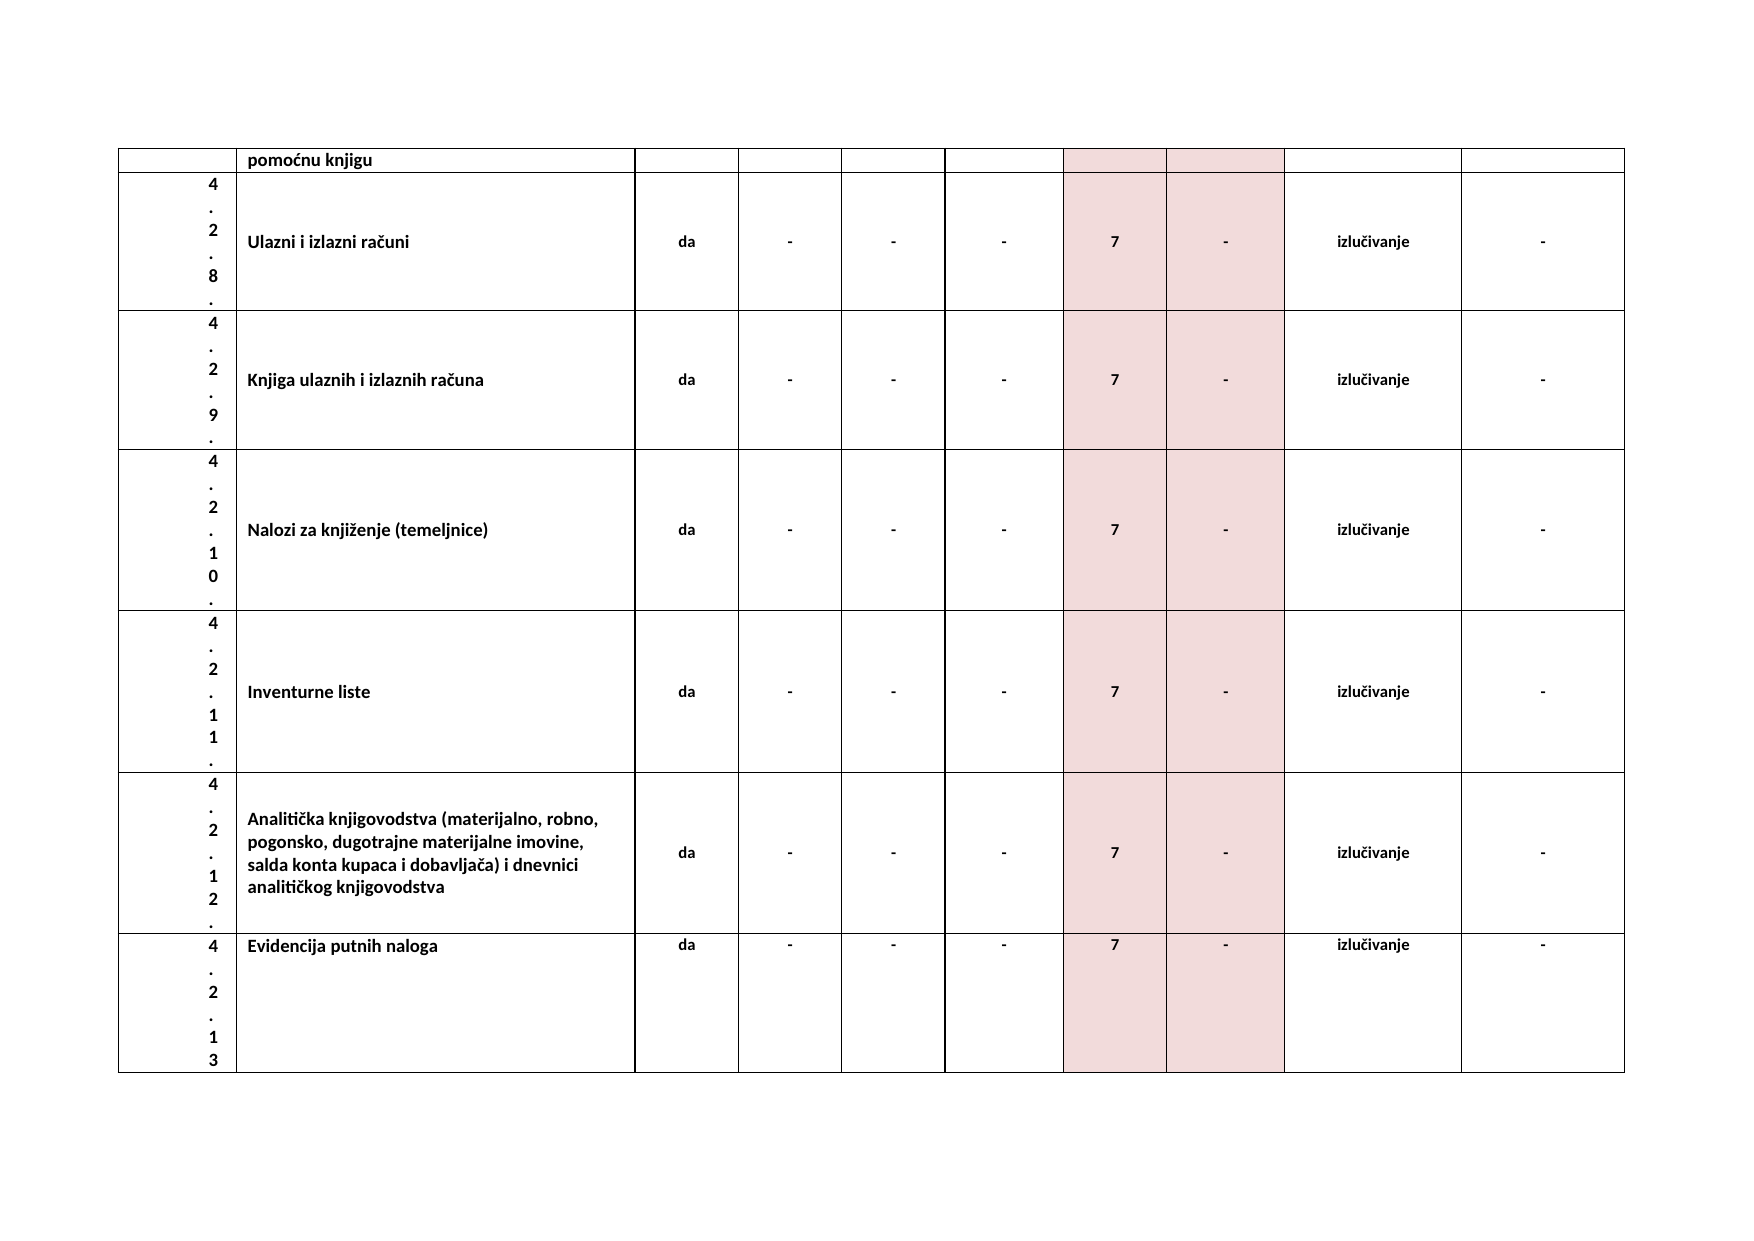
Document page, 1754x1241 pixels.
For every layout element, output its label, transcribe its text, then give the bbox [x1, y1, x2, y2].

table_cell - [946, 173, 1063, 310]
table_cell - [946, 450, 1063, 610]
table_cell - [739, 173, 841, 310]
table_cell - [1167, 173, 1284, 310]
table_cell - [946, 934, 1063, 1072]
table_cell [119, 611, 236, 772]
table_cell - [842, 311, 944, 449]
table_cell da [636, 611, 738, 772]
table_cell izlučivanje [1285, 450, 1461, 610]
table_cell izlučivanje [1285, 773, 1461, 933]
table_cell - [842, 611, 944, 772]
table_cell pomoćnu knjigu [237, 149, 634, 172]
table_cell - [842, 773, 944, 933]
table_cell [119, 773, 236, 933]
table_cell da [636, 173, 738, 310]
table_cell [119, 173, 236, 310]
table_cell - [739, 149, 841, 172]
table_cell - [842, 149, 944, 172]
table_cell 7 [1064, 611, 1166, 772]
table_cell - [842, 173, 944, 310]
table_cell izlučivanje [1285, 934, 1461, 1072]
table_cell 7 [1064, 934, 1166, 1072]
table_cell - [1167, 611, 1284, 772]
table_cell - [946, 311, 1063, 449]
table_cell - [842, 450, 944, 610]
table_cell [119, 311, 236, 449]
table_cell da [636, 450, 738, 610]
table_cell - [1167, 149, 1284, 172]
table_cell - [1462, 311, 1624, 449]
table_cell 7 [1064, 311, 1166, 449]
table_cell Knjiga ulaznih i izlaznih računa [237, 311, 634, 449]
table_cell - [946, 773, 1063, 933]
table_cell Analitička knjigovodstva (materijalno, robno, pogonsko, dugotrajne materijalne imovine, salda konta kupaca i dobavljača) i dnevnici analitičkog knjigovodstva [237, 773, 634, 933]
table_cell - [1462, 611, 1624, 772]
table_cell izlučivanje [1285, 173, 1461, 310]
table_cell - [842, 934, 944, 1072]
table_cell - [1462, 773, 1624, 933]
table_cell Ulazni i izlazni računi [237, 173, 634, 310]
table_cell [1285, 149, 1461, 172]
table_cell da [636, 934, 738, 1072]
table_cell Evidencija putnih naloga [237, 934, 634, 1072]
table_cell [119, 450, 236, 610]
table_cell 7 [1064, 773, 1166, 933]
table_cell - [1462, 450, 1624, 610]
table_cell [119, 934, 236, 1072]
table_cell 7 [1064, 450, 1166, 610]
table_cell Nalozi za knjiženje (temeljnice) [237, 450, 634, 610]
table_cell - [1167, 773, 1284, 933]
table_cell [119, 149, 236, 172]
table_cell izlučivanje [1285, 611, 1461, 772]
table_cell [636, 149, 738, 172]
table_cell da [636, 773, 738, 933]
table_cell da [636, 311, 738, 449]
table_cell - [946, 611, 1063, 772]
table_cell - [1462, 934, 1624, 1072]
table_cell - [739, 611, 841, 772]
table_cell izlučivanje [1285, 311, 1461, 449]
table_cell Inventurne liste [237, 611, 634, 772]
table_cell - [1462, 173, 1624, 310]
table_cell - [739, 934, 841, 1072]
table_cell - [1167, 450, 1284, 610]
table_cell 7 [1064, 173, 1166, 310]
table_cell - [739, 773, 841, 933]
table_cell - [1167, 311, 1284, 449]
table_cell [1064, 149, 1166, 172]
table_cell - [739, 450, 841, 610]
table_cell - [739, 311, 841, 449]
table_cell - [1167, 934, 1284, 1072]
table_cell - [1462, 149, 1624, 172]
table_cell - [946, 149, 1063, 172]
